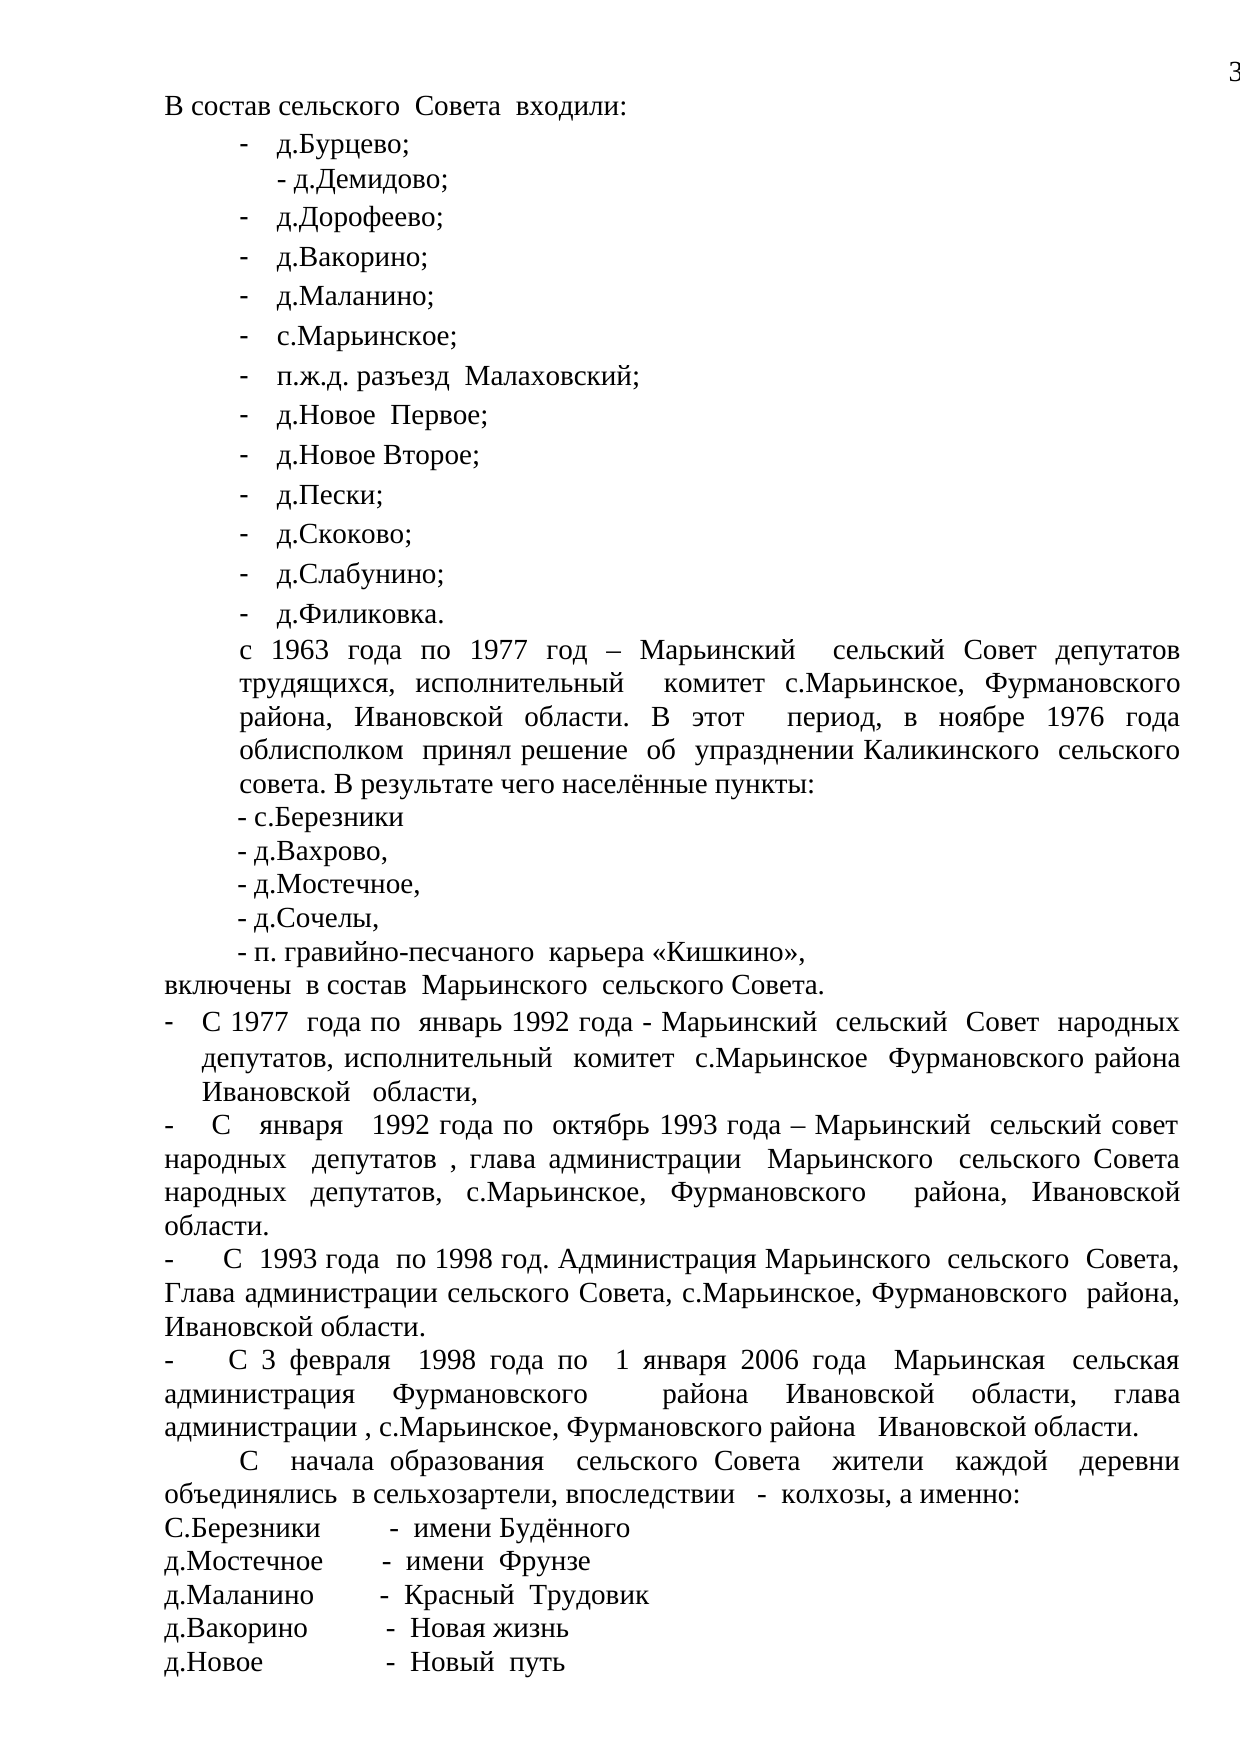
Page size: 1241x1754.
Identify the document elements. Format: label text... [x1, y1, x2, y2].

text - д.Мостечное, [164, 867, 1181, 900]
text - с.Березники [164, 799, 1181, 833]
text - д.Вахрово, [164, 833, 1181, 867]
list с.Марьинское; [239, 314, 1181, 354]
text д.Вакорино - Новая жизнь [164, 1611, 1181, 1644]
text С начала образования сельского Совета жители каждой деревни объединялись в сельхозартели, впоследствии - колхозы, а именно: [164, 1443, 1181, 1510]
list д.Филиковка. [239, 592, 1181, 632]
list д.Пески; [239, 473, 1181, 513]
list д.Бурцево; - д.Демидово; [239, 122, 1181, 195]
list С 1977 года по январь 1992 года - Марьинский сельский Совет народных депутатов, исполнительный комитет с.Марьинское Фурмановского района Ивановской области, [164, 1001, 1181, 1107]
text д.Мостечное - имени Фрунзе [164, 1543, 1181, 1577]
list п.ж.д. разъезд Малаховский; [239, 354, 1181, 394]
text - С 1993 года по 1998 год. Администрация Марьинского сельского Совета, Глава администрации сельского Совета, с.Марьинское, Фурмановского района, Ивановской области. [164, 1242, 1181, 1342]
text - д.Сочелы, [164, 900, 1181, 934]
list д.Дорофеево; [239, 195, 1181, 235]
list д.Маланино; [239, 274, 1181, 314]
text включены в состав Марьинского сельского Совета. [164, 967, 1181, 1001]
list д.Вакорино; [239, 235, 1181, 274]
text С.Березники - имени Будённого [164, 1510, 1181, 1543]
list д.Скоково; [239, 513, 1181, 552]
text д.Новое - Новый путь [164, 1644, 1181, 1678]
list д.Новое Второе; [239, 433, 1181, 473]
text - С января 1992 года по октябрь 1993 года – Марьинский сельский совет народных депутатов , глава администрации Марьинского сельского Совета народных депутатов, с.Марьинское, Фурмановского района, Ивановской области. [164, 1107, 1181, 1242]
list д.Слабунино; [239, 552, 1181, 592]
text с 1963 года по 1977 год – Марьинский сельский Совет депутатов трудящихся, исполнительный комитет с.Марьинское, Фурмановского района, Ивановской области. В этот период, в ноябре 1976 года облисполком принял решение об упразднении Каликинского сельского совета. В результате чего населённые пункты: [239, 632, 1181, 799]
text - С 3 февраля 1998 года по 1 января 2006 года Марьинская сельская администрация Фурмановского района Ивановской области, глава администрации , с.Марьинское, Фурмановского района Ивановской области. [164, 1342, 1181, 1443]
text - п. гравийно-песчаного карьера «Кишкино», [164, 934, 1181, 967]
text д.Маланино - Красный Трудовик [164, 1577, 1181, 1611]
list д.Новое Первое; [239, 394, 1181, 433]
text В состав сельского Совета входили: [164, 88, 1181, 122]
